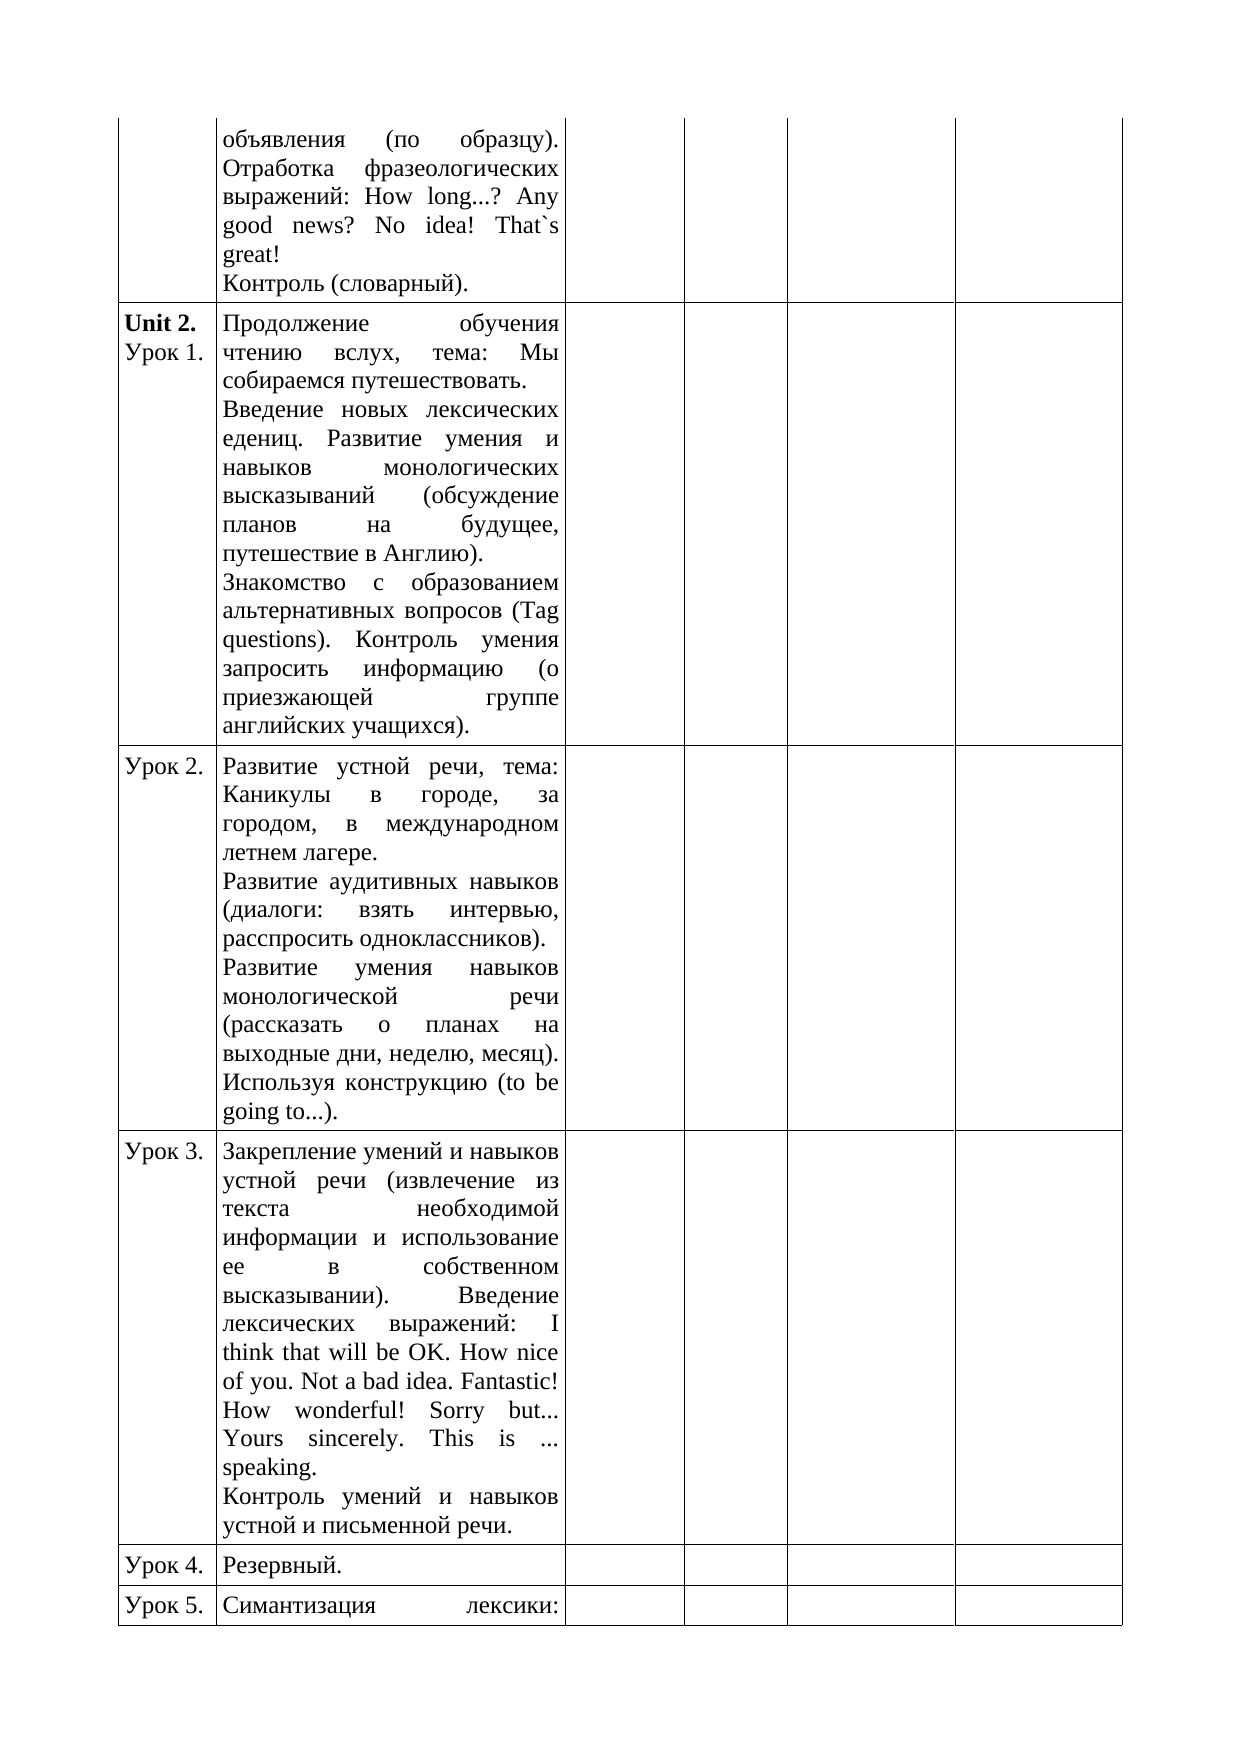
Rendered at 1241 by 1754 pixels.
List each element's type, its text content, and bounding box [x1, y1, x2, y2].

table_cell [788, 1586, 954, 1625]
table_cell [956, 1131, 1122, 1544]
table_cell [566, 1131, 684, 1544]
table_cell [956, 1545, 1122, 1585]
table_cell [956, 303, 1122, 745]
table_cell [788, 746, 954, 1130]
table_cell [685, 118, 787, 302]
table_cell Продолжение обучения чтению вслух, тема: Мы собираемся путешествовать. Введение новых лексических едениц. Развитие умения и навыков монологических высказываний (обсуждение планов на будущее, путешествие в Англию). Знакомство с образованием альтернативных вопросов (Tag questions). Контроль умения запросить информацию (о приезжающей группе английских учащихся). [217, 303, 565, 745]
table_cell [566, 1586, 684, 1625]
table_cell [788, 118, 954, 302]
table_cell [788, 303, 954, 745]
table_cell Развитие устной речи, тема: Каникулы в городе, за городом, в международном летнем лагере. Развитие аудитивных навыков (диалоги: взять интервью, расспросить одноклассников). Развитие умения навыков монологической речи (рассказать о планах на выходные дни, неделю, месяц). Используя конструкцию (to be going to...). [217, 746, 565, 1130]
table_cell [956, 746, 1122, 1130]
table_cell Закрепление умений и навыков устной речи (извлечение из текста необходимой информации и использование ее в собственном высказывании). Введение лексических выражений: I think that will be OK. How nice of you. Not a bad idea. Fantastic! How wonderful! Sorry but... Yours sincerely. This is ... speaking. Контроль умений и навыков устной и письменной речи. [217, 1131, 565, 1544]
table_cell Урок 2. [119, 746, 216, 1130]
table_cell объявления (по образцу). Отработка фразеологических выражений: How long...? Any good news? No idea! That`s great! Контроль (словарный). [217, 118, 565, 302]
table_cell [685, 746, 787, 1130]
table_cell [685, 303, 787, 745]
table_cell [788, 1545, 954, 1585]
table_cell [566, 118, 684, 302]
table_cell [119, 118, 216, 302]
table_cell Урок 3. [119, 1131, 216, 1544]
table_cell [685, 1545, 787, 1585]
table_cell Резервный. [217, 1545, 565, 1585]
table_cell Урок 5. [119, 1586, 216, 1625]
table_cell [956, 118, 1122, 302]
table_cell Урок 4. [119, 1545, 216, 1585]
table_cell Unit 2. Урок 1. [119, 303, 216, 745]
table_cell [566, 303, 684, 745]
table_cell [956, 1586, 1122, 1625]
table_cell [788, 1131, 954, 1544]
table_cell [685, 1586, 787, 1625]
table_cell [566, 1545, 684, 1585]
table_cell [685, 1131, 787, 1544]
table_cell [566, 746, 684, 1130]
table_cell Симантизация лексики: [217, 1586, 565, 1625]
